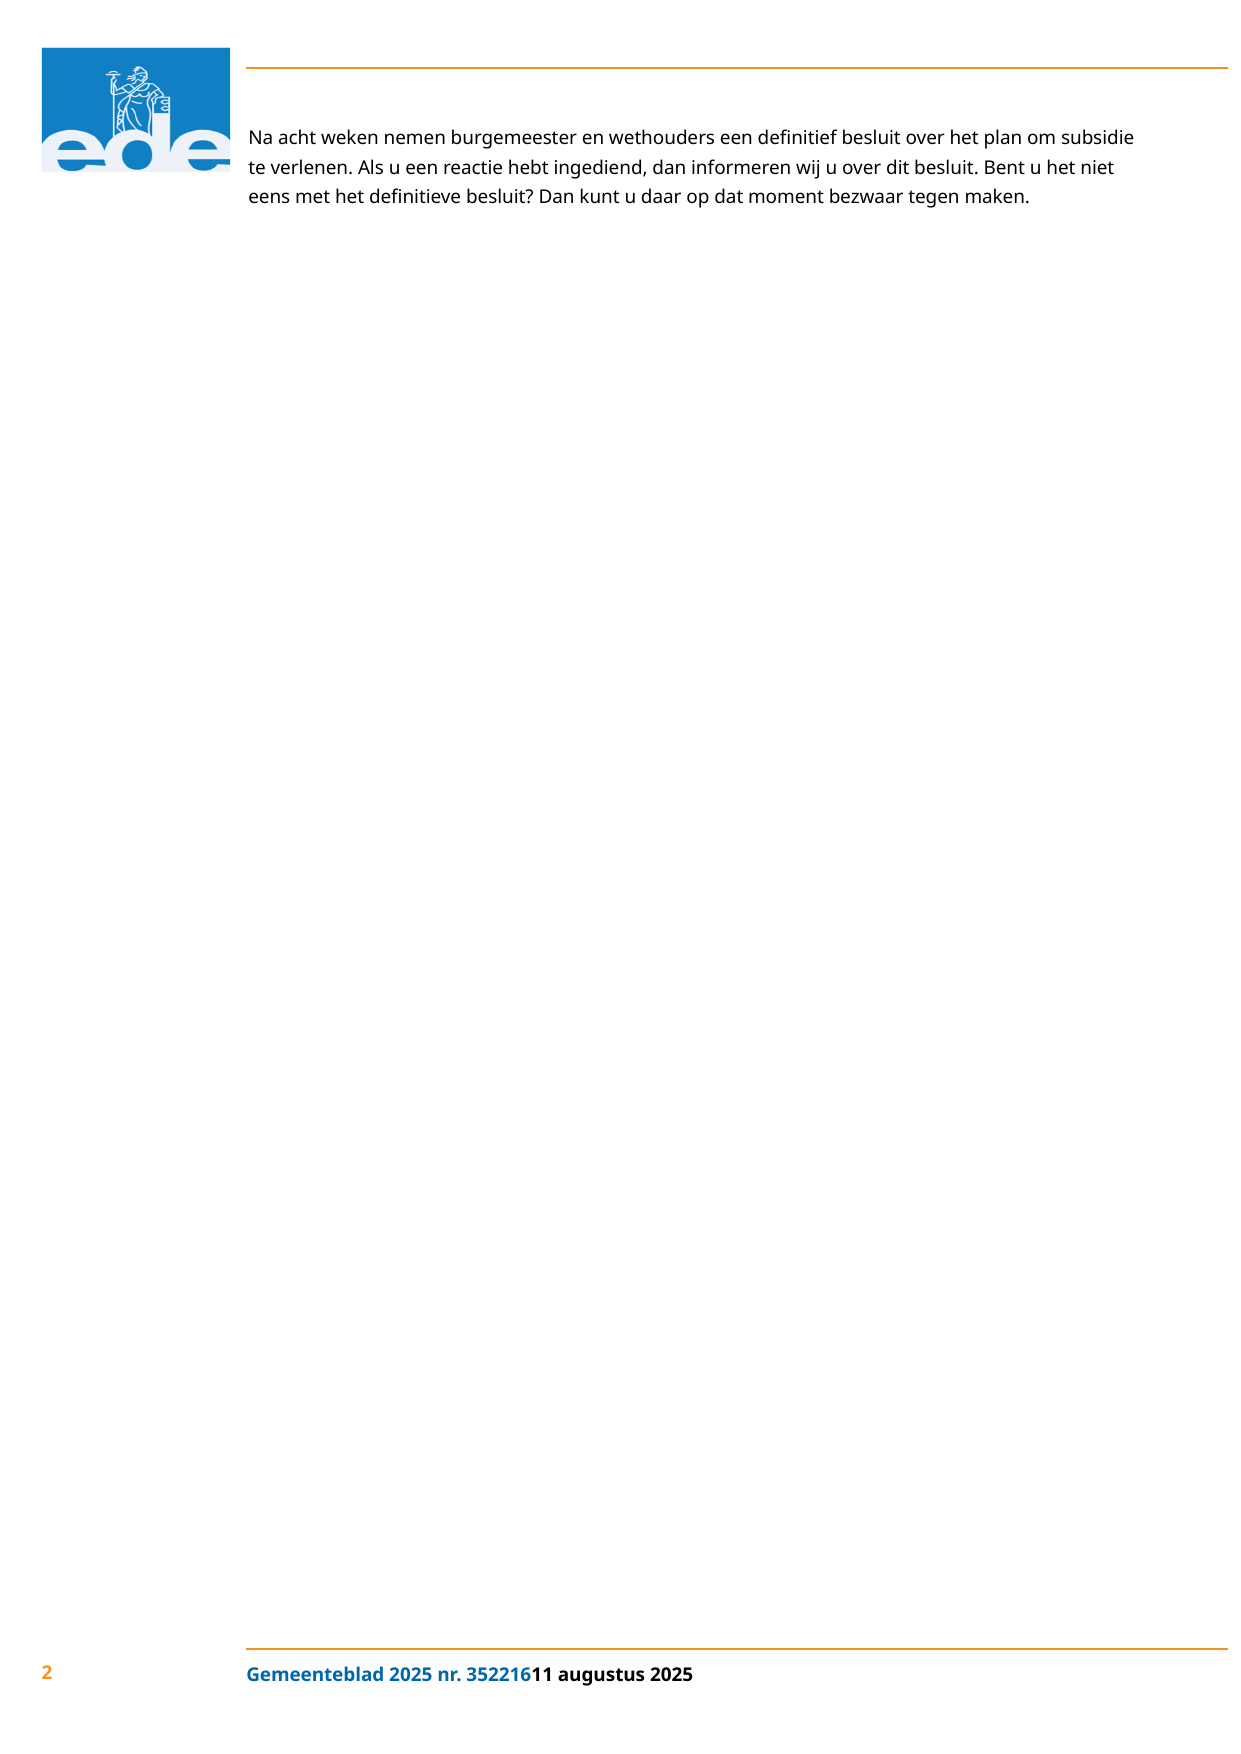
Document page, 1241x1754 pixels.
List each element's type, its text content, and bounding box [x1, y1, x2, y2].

text Na acht weken nemen burgemeester en wethouders een definitief besluit over het plan om subsidie te verlenen. Als u een reactie hebt ingediend, dan informeren wij u over dit besluit. Bent u het niet eens met het definitieve besluit? Dan kunt u daar op dat moment bezwaar tegen maken. [248, 124, 1152, 209]
picture [41, 47, 231, 172]
